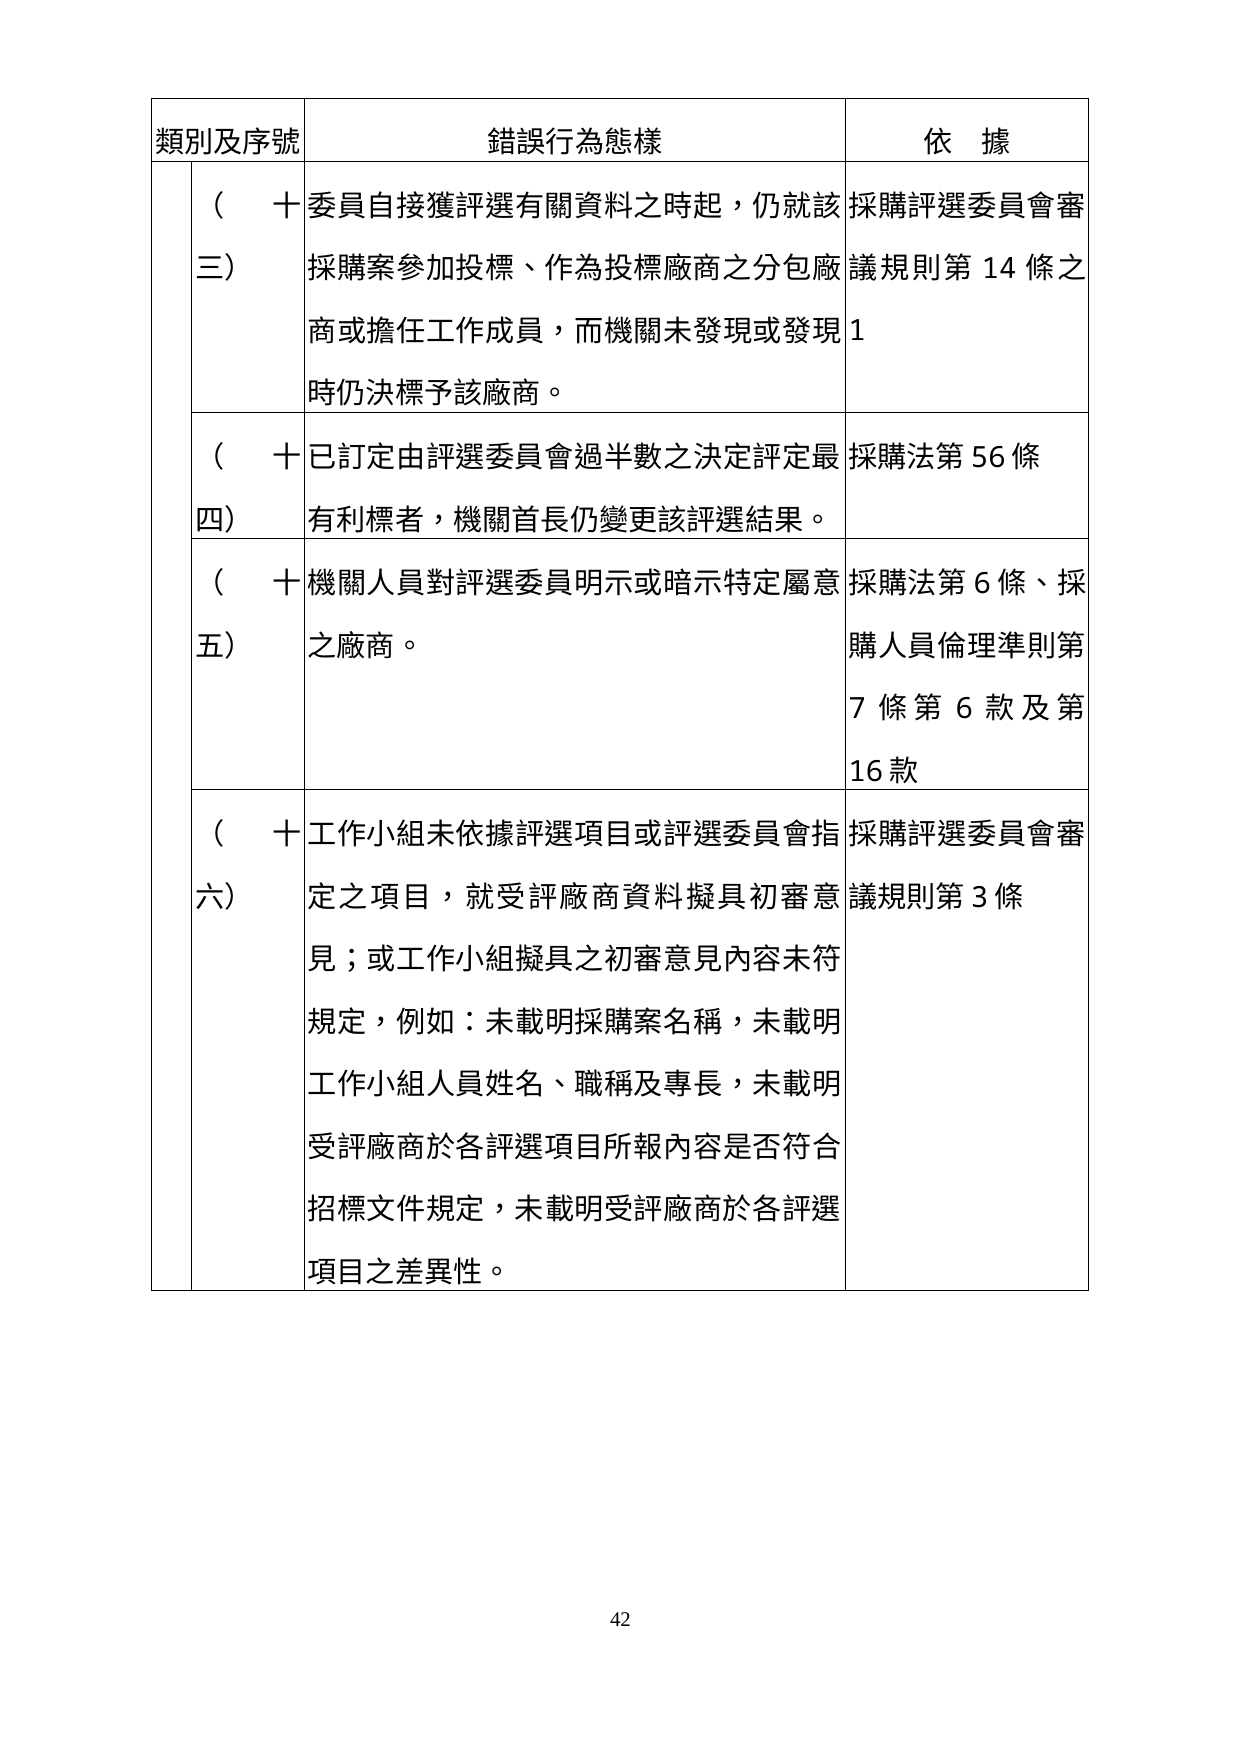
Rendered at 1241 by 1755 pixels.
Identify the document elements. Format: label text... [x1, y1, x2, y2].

table_cell 機關人員對評選委員明示或暗示特定屬意之廠商。 [305, 539, 845, 789]
table_header 依 據 [846, 99, 1088, 161]
table_cell 採購法第56條 [846, 413, 1088, 538]
table_cell 採購評選委員會審議規則第14條之1 [846, 162, 1088, 412]
table_cell （十五） [192, 539, 304, 789]
table_header 類別及序號 [152, 99, 304, 161]
table_cell （十四） [192, 413, 304, 538]
table_header 錯誤行為態樣 [305, 99, 845, 161]
table_cell 工作小組未依據評選項目或評選委員會指定之項目，就受評廠商資料擬具初審意見；或工作小組擬具之初審意見內容未符規定，例如：未載明採購案名稱，未載明工作小組人員姓名、職稱及專長，未載明受評廠商於各評選項目所報內容是否符合招標文件規定，未載明受評廠商於各評選項目之差異性。 [305, 790, 845, 1290]
table_cell （十三） [192, 162, 304, 412]
table_cell 採購評選委員會審議規則第3條 [846, 790, 1088, 1290]
table_cell [152, 162, 191, 1290]
table_cell 委員自接獲評選有關資料之時起，仍就該採購案參加投標、作為投標廠商之分包廠商或擔任工作成員，而機關未發現或發現時仍決標予該廠商。 [305, 162, 845, 412]
table_cell （十六） [192, 790, 304, 1290]
table_cell 已訂定由評選委員會過半數之決定評定最有利標者，機關首長仍變更該評選結果。 [305, 413, 845, 538]
table_cell 採購法第6條、採購人員倫理準則第7條第6款及第16款 [846, 539, 1088, 789]
